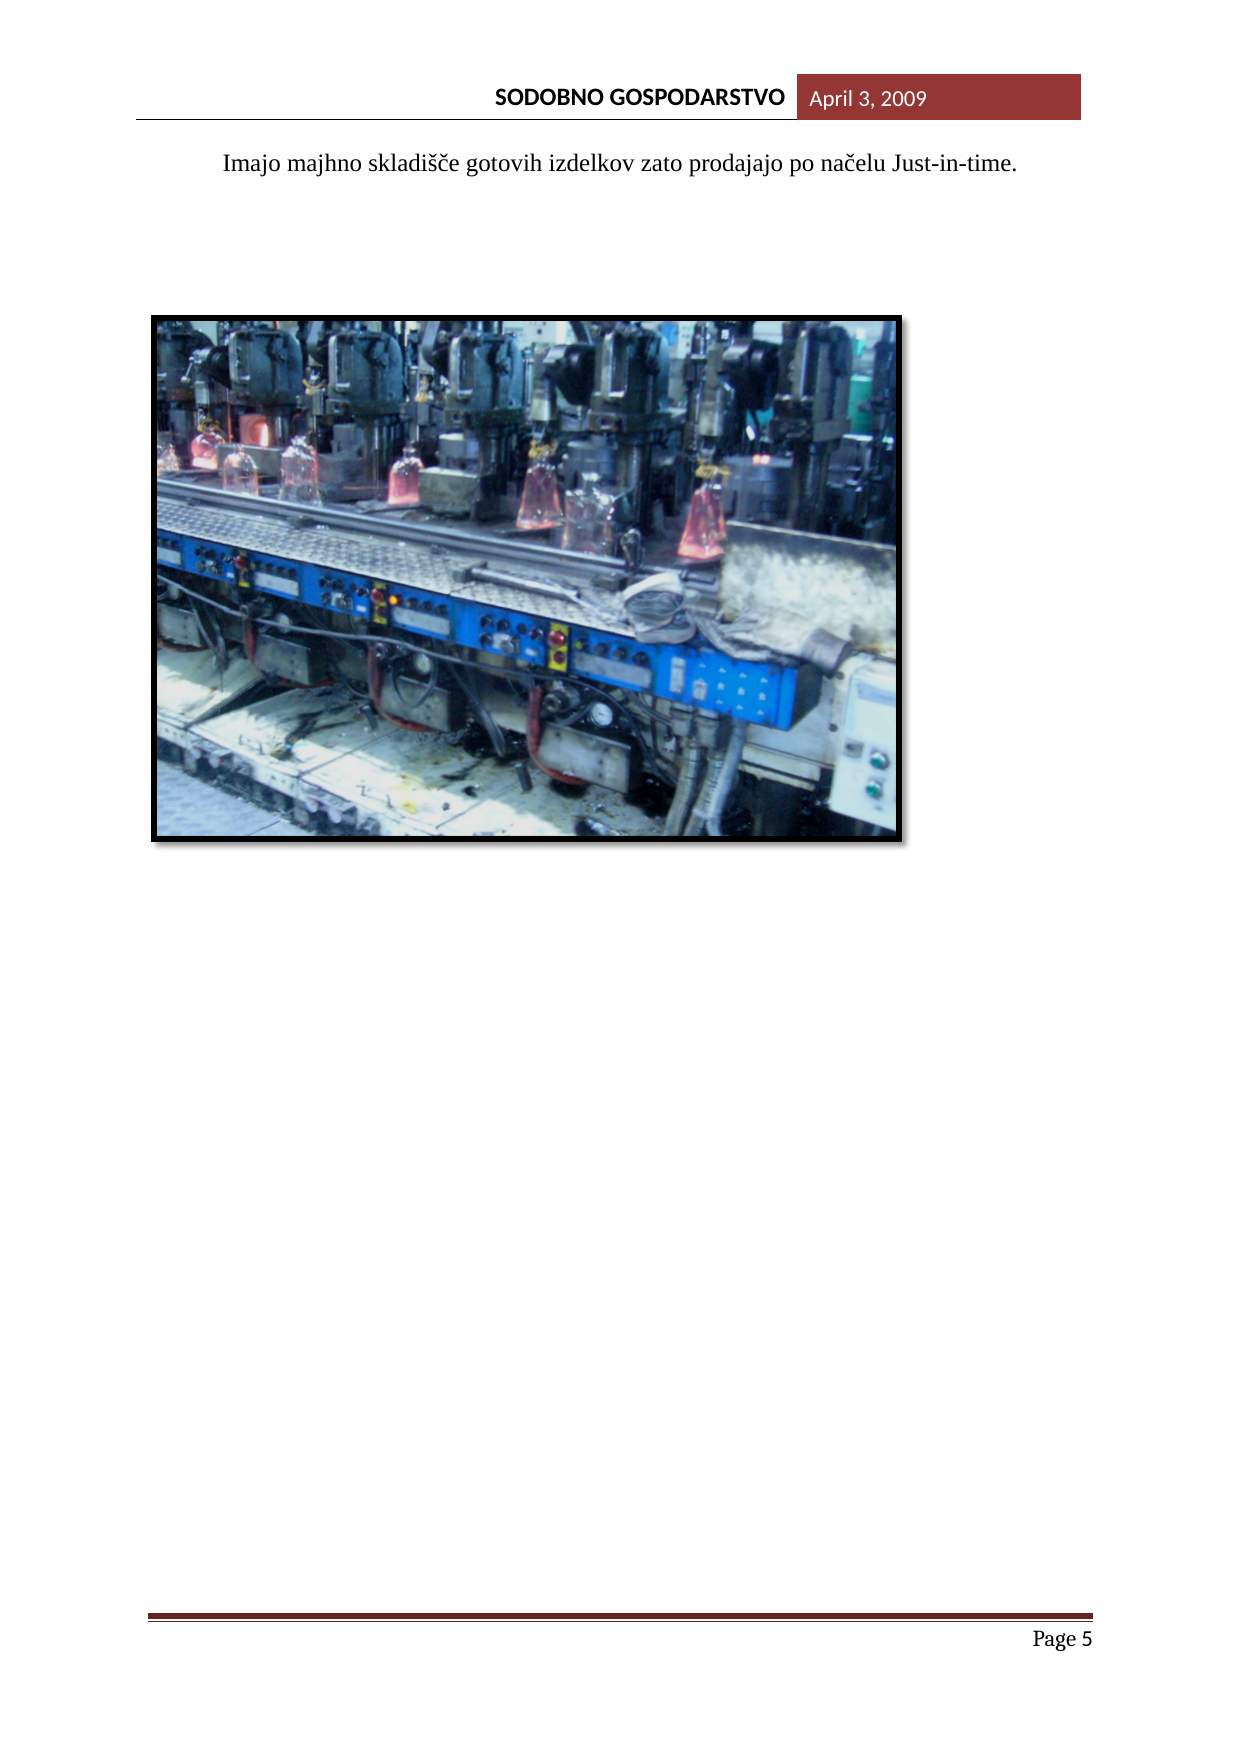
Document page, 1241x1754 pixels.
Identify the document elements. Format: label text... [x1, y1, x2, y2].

picture [147, 313, 914, 852]
text Imajo majhno skladišče gotovih izdelkov zato prodajajo po načelu Just-in-time. [148, 148, 1093, 177]
